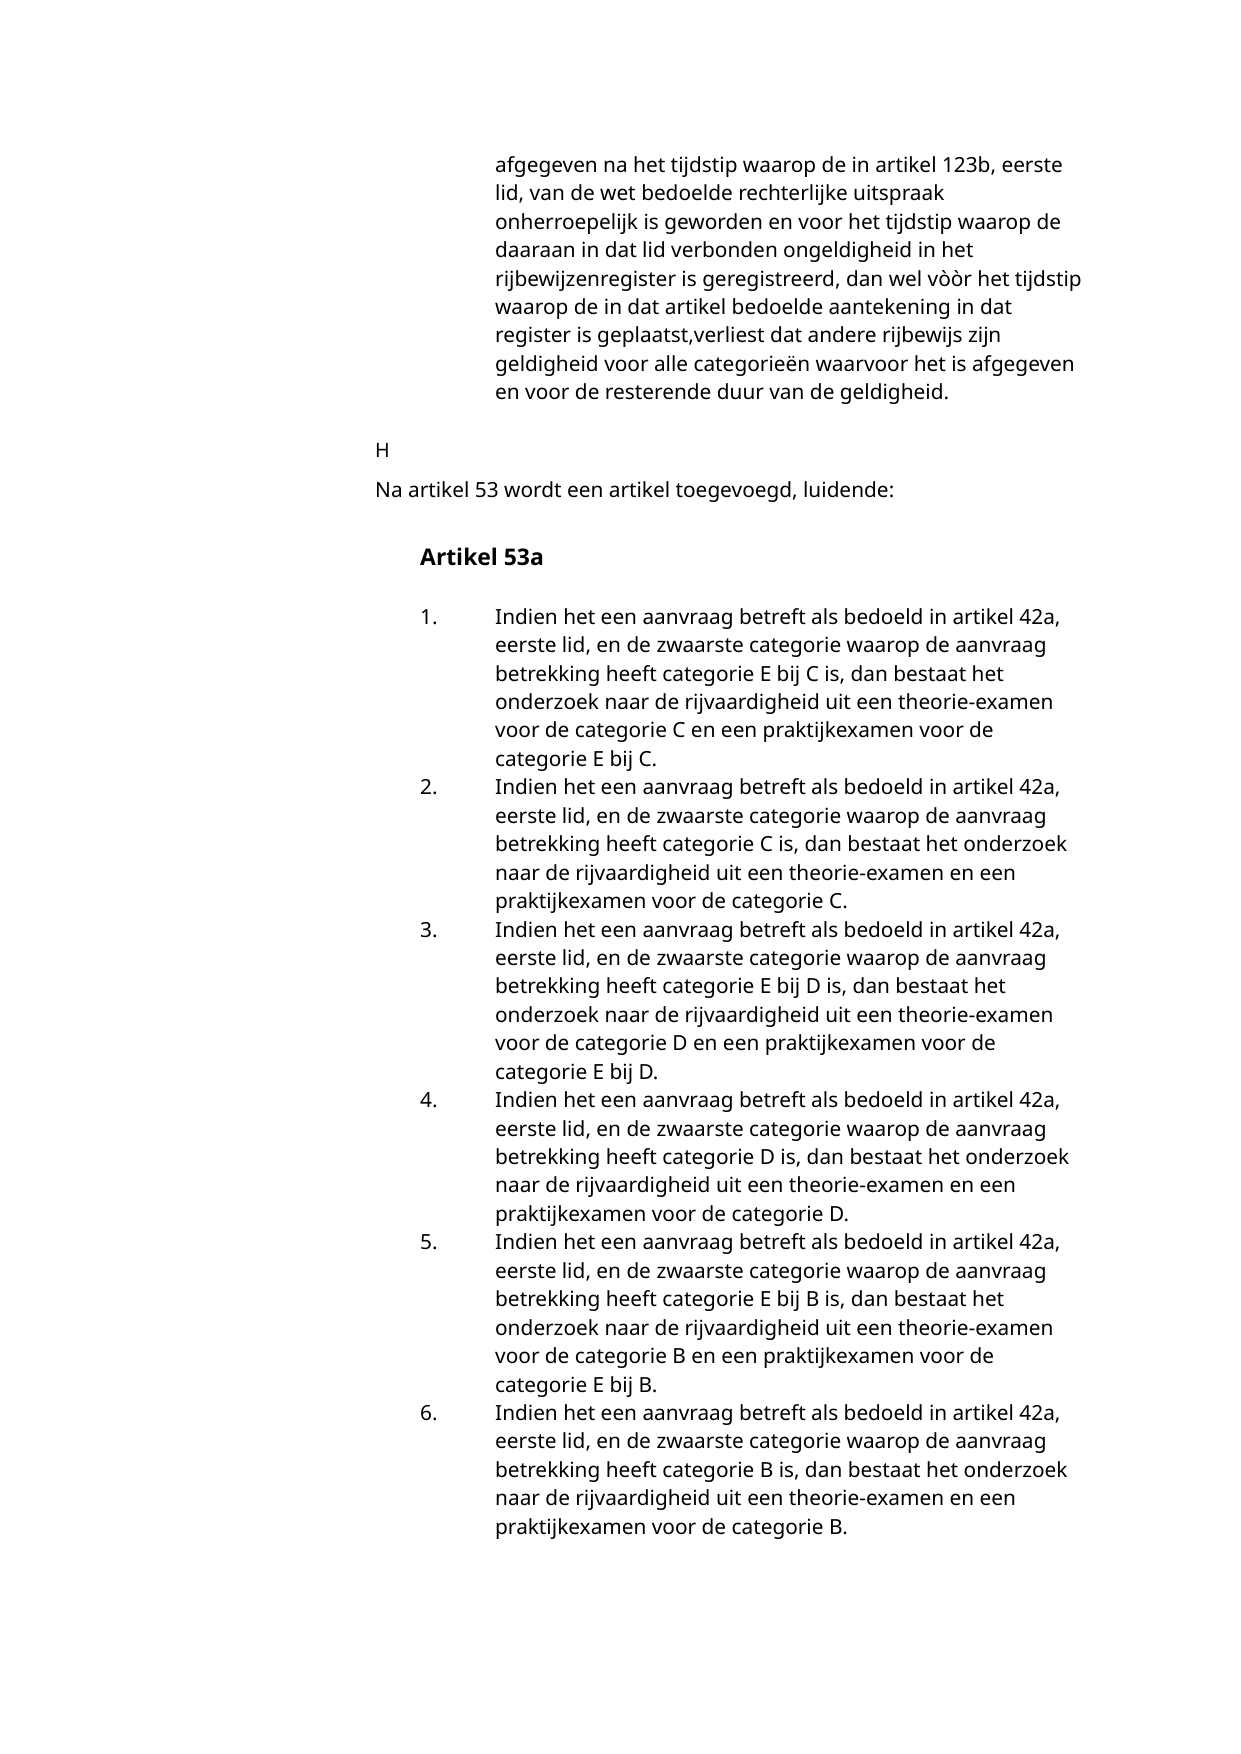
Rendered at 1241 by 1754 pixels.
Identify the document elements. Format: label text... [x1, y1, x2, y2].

text H [375, 436, 1090, 463]
list Indien het een aanvraag betreft als bedoeld in artikel 42a, eerste lid, en de zwaarste categorie waarop de aanvraag betrekking heeft categorie E bij B is, dan bestaat het onderzoek naar de rijvaardigheid uit een theorie-examen voor de categorie B en een praktijkexamen voor de categorie E bij B. [420, 1227, 1090, 1398]
list Indien het een aanvraag betreft als bedoeld in artikel 42a, eerste lid, en de zwaarste categorie waarop de aanvraag betrekking heeft categorie C is, dan bestaat het onderzoek naar de rijvaardigheid uit een theorie-examen en een praktijkexamen voor de categorie C. [420, 772, 1090, 915]
text Na artikel 53 wordt een artikel toegevoegd, luidende: [375, 475, 1090, 503]
list Indien het een aanvraag betreft als bedoeld in artikel 42a, eerste lid, en de zwaarste categorie waarop de aanvraag betrekking heeft categorie B is, dan bestaat het onderzoek naar de rijvaardigheid uit een theorie-examen en een praktijkexamen voor de categorie B. [420, 1398, 1090, 1540]
list Indien het een aanvraag betreft als bedoeld in artikel 42a, eerste lid, en de zwaarste categorie waarop de aanvraag betrekking heeft categorie E bij D is, dan bestaat het onderzoek naar de rijvaardigheid uit een theorie-examen voor de categorie D en een praktijkexamen voor de categorie E bij D. [420, 915, 1090, 1085]
list Indien het een aanvraag betreft als bedoeld in artikel 42a, eerste lid, en de zwaarste categorie waarop de aanvraag betrekking heeft categorie E bij C is, dan bestaat het onderzoek naar de rijvaardigheid uit een theorie-examen voor de categorie C en een praktijkexamen voor de categorie E bij C. [420, 602, 1090, 772]
list afgegeven na het tijdstip waarop de in artikel 123b, eerste lid, van de wet bedoelde rechterlijke uitspraak onherroepelijk is geworden en voor het tijdstip waarop de daaraan in dat lid verbonden ongeldigheid in het rijbewijzenregister is geregistreerd, dan wel vòòr het tijdstip waarop de in dat artikel bedoelde aantekening in dat register is geplaatst,verliest dat andere rijbewijs zijn geldigheid voor alle categorieën waarvoor het is afgegeven en voor de resterende duur van de geldigheid. [420, 150, 1090, 406]
list Indien het een aanvraag betreft als bedoeld in artikel 42a, eerste lid, en de zwaarste categorie waarop de aanvraag betrekking heeft categorie D is, dan bestaat het onderzoek naar de rijvaardigheid uit een theorie-examen en een praktijkexamen voor de categorie D. [420, 1085, 1090, 1227]
subtitle Artikel 53a [420, 541, 1090, 572]
